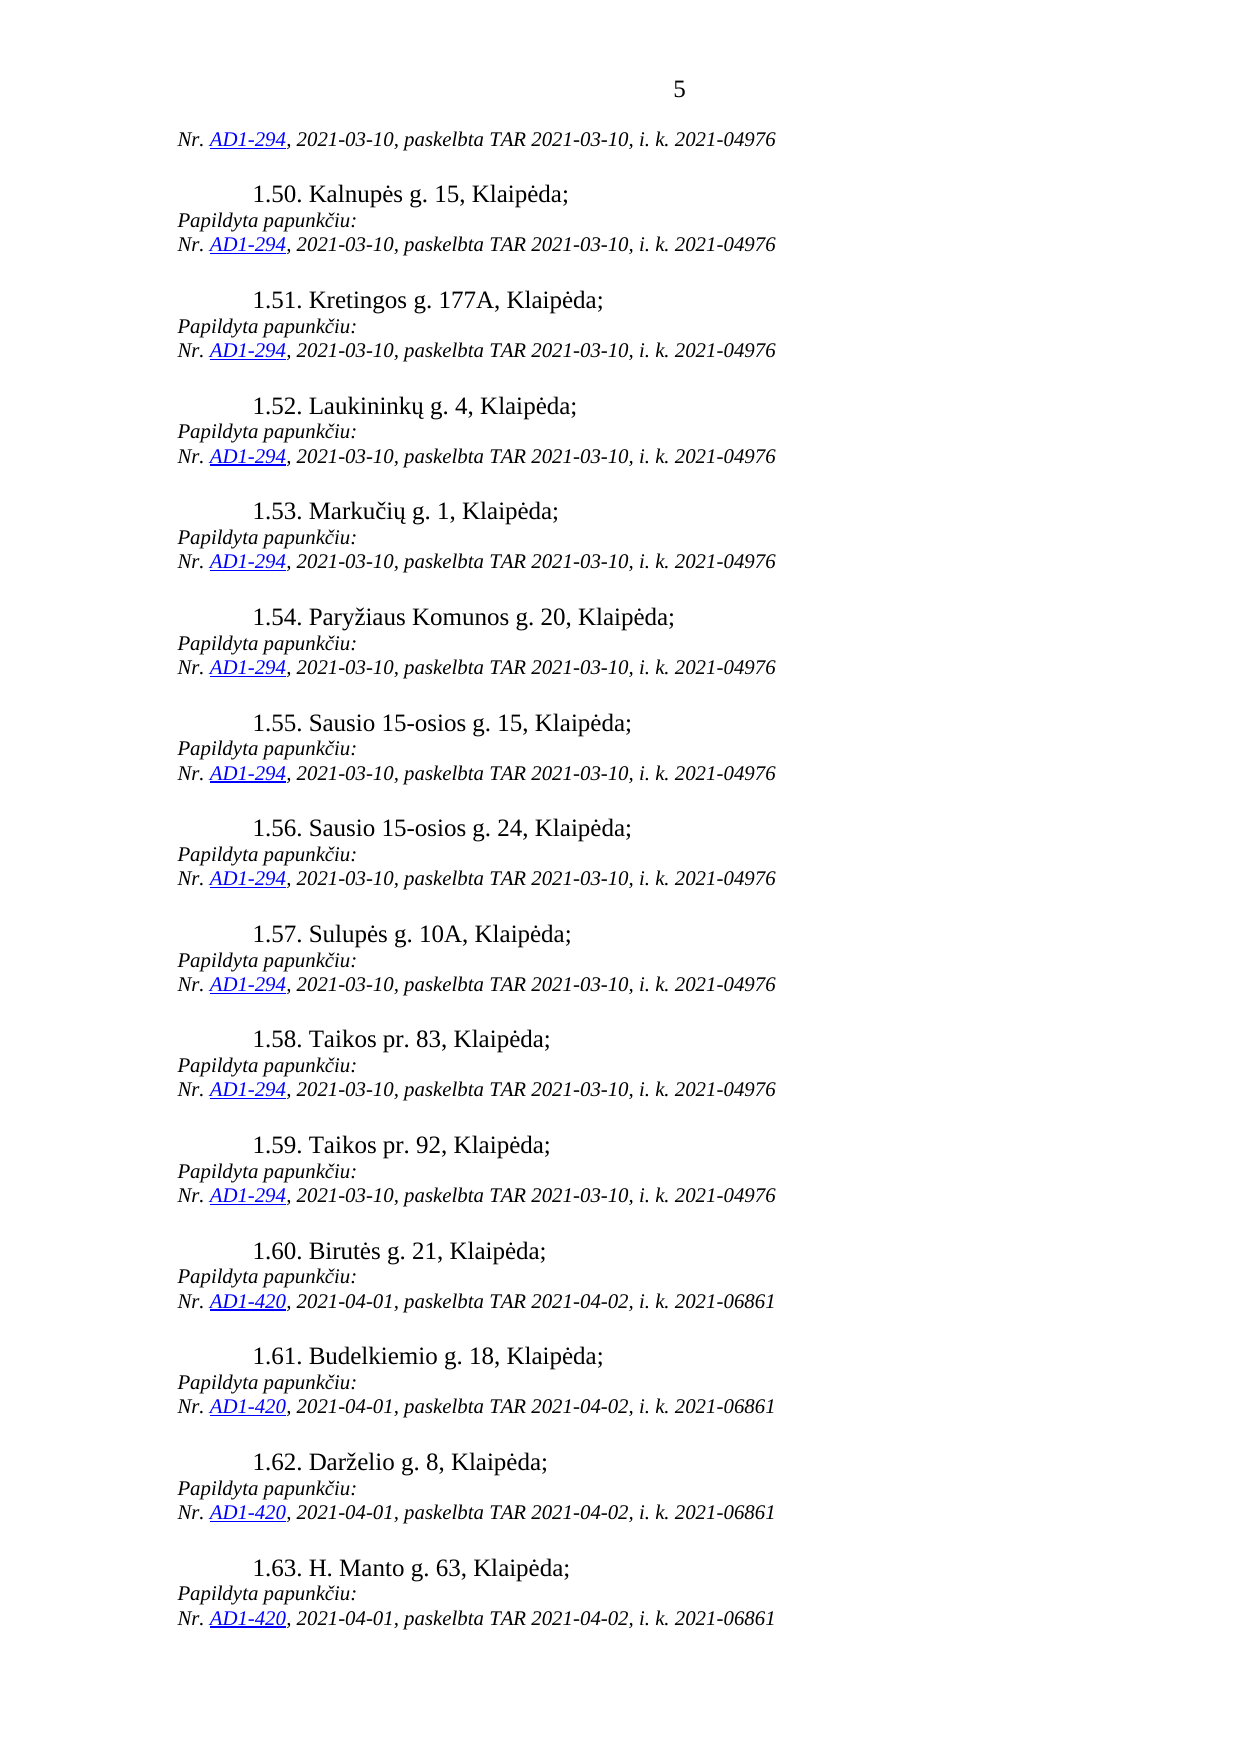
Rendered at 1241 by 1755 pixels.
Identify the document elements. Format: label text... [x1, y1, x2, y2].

text Papildyta papunkčiu: [177, 842, 1181, 866]
text 1.62. Darželio g. 8, Klaipėda; [177, 1447, 1181, 1476]
text Papildyta papunkčiu: [177, 631, 1181, 655]
text Papildyta papunkčiu: [177, 948, 1181, 972]
text Nr. AD1-420, 2021-04-01, paskelbta TAR 2021-04-02, i. k. 2021-06861 [177, 1394, 1181, 1418]
text Nr. AD1-294, 2021-03-10, paskelbta TAR 2021-03-10, i. k. 2021-04976 [177, 1183, 1181, 1207]
text 1.51. Kretingos g. 177A, Klaipėda; [177, 285, 1181, 314]
text 1.61. Budelkiemio g. 18, Klaipėda; [177, 1341, 1181, 1370]
text 1.60. Birutės g. 21, Klaipėda; [177, 1236, 1181, 1264]
text 1.58. Taikos pr. 83, Klaipėda; [177, 1024, 1181, 1053]
text Papildyta papunkčiu: [177, 419, 1181, 443]
text Papildyta papunkčiu: [177, 736, 1181, 760]
text Nr. AD1-294, 2021-03-10, paskelbta TAR 2021-03-10, i. k. 2021-04976 [177, 338, 1181, 362]
text Papildyta papunkčiu: [177, 1370, 1181, 1394]
text Papildyta papunkčiu: [177, 525, 1181, 549]
text Nr. AD1-294, 2021-03-10, paskelbta TAR 2021-03-10, i. k. 2021-04976 [177, 127, 1181, 151]
text Nr. AD1-294, 2021-03-10, paskelbta TAR 2021-03-10, i. k. 2021-04976 [177, 443, 1181, 468]
text 1.59. Taikos pr. 92, Klaipėda; [177, 1130, 1181, 1159]
text Nr. AD1-294, 2021-03-10, paskelbta TAR 2021-03-10, i. k. 2021-04976 [177, 232, 1181, 256]
text Papildyta papunkčiu: [177, 1159, 1181, 1183]
text Nr. AD1-294, 2021-03-10, paskelbta TAR 2021-03-10, i. k. 2021-04976 [177, 760, 1181, 784]
text Papildyta papunkčiu: [177, 1581, 1181, 1605]
text 1.52. Laukininkų g. 4, Klaipėda; [177, 391, 1181, 419]
text Papildyta papunkčiu: [177, 314, 1181, 338]
text Nr. AD1-294, 2021-03-10, paskelbta TAR 2021-03-10, i. k. 2021-04976 [177, 1077, 1181, 1101]
text Nr. AD1-294, 2021-03-10, paskelbta TAR 2021-03-10, i. k. 2021-04976 [177, 972, 1181, 996]
text 1.63. H. Manto g. 63, Klaipėda; [177, 1553, 1181, 1581]
text 1.55. Sausio 15-osios g. 15, Klaipėda; [177, 708, 1181, 736]
text Nr. AD1-294, 2021-03-10, paskelbta TAR 2021-03-10, i. k. 2021-04976 [177, 549, 1181, 573]
text Papildyta papunkčiu: [177, 1264, 1181, 1288]
text 1.53. Markučių g. 1, Klaipėda; [177, 496, 1181, 525]
text 1.50. Kalnupės g. 15, Klaipėda; [177, 179, 1181, 208]
text 1.56. Sausio 15-osios g. 24, Klaipėda; [177, 813, 1181, 842]
text 1.57. Sulupės g. 10A, Klaipėda; [177, 919, 1181, 948]
text Nr. AD1-420, 2021-04-01, paskelbta TAR 2021-04-02, i. k. 2021-06861 [177, 1288, 1181, 1313]
text Nr. AD1-420, 2021-04-01, paskelbta TAR 2021-04-02, i. k. 2021-06861 [177, 1605, 1181, 1629]
text Nr. AD1-420, 2021-04-01, paskelbta TAR 2021-04-02, i. k. 2021-06861 [177, 1500, 1181, 1524]
text Papildyta papunkčiu: [177, 1053, 1181, 1077]
text Nr. AD1-294, 2021-03-10, paskelbta TAR 2021-03-10, i. k. 2021-04976 [177, 655, 1181, 679]
text Papildyta papunkčiu: [177, 1476, 1181, 1500]
text Papildyta papunkčiu: [177, 208, 1181, 232]
text 1.54. Paryžiaus Komunos g. 20, Klaipėda; [177, 602, 1181, 631]
text Nr. AD1-294, 2021-03-10, paskelbta TAR 2021-03-10, i. k. 2021-04976 [177, 866, 1181, 890]
